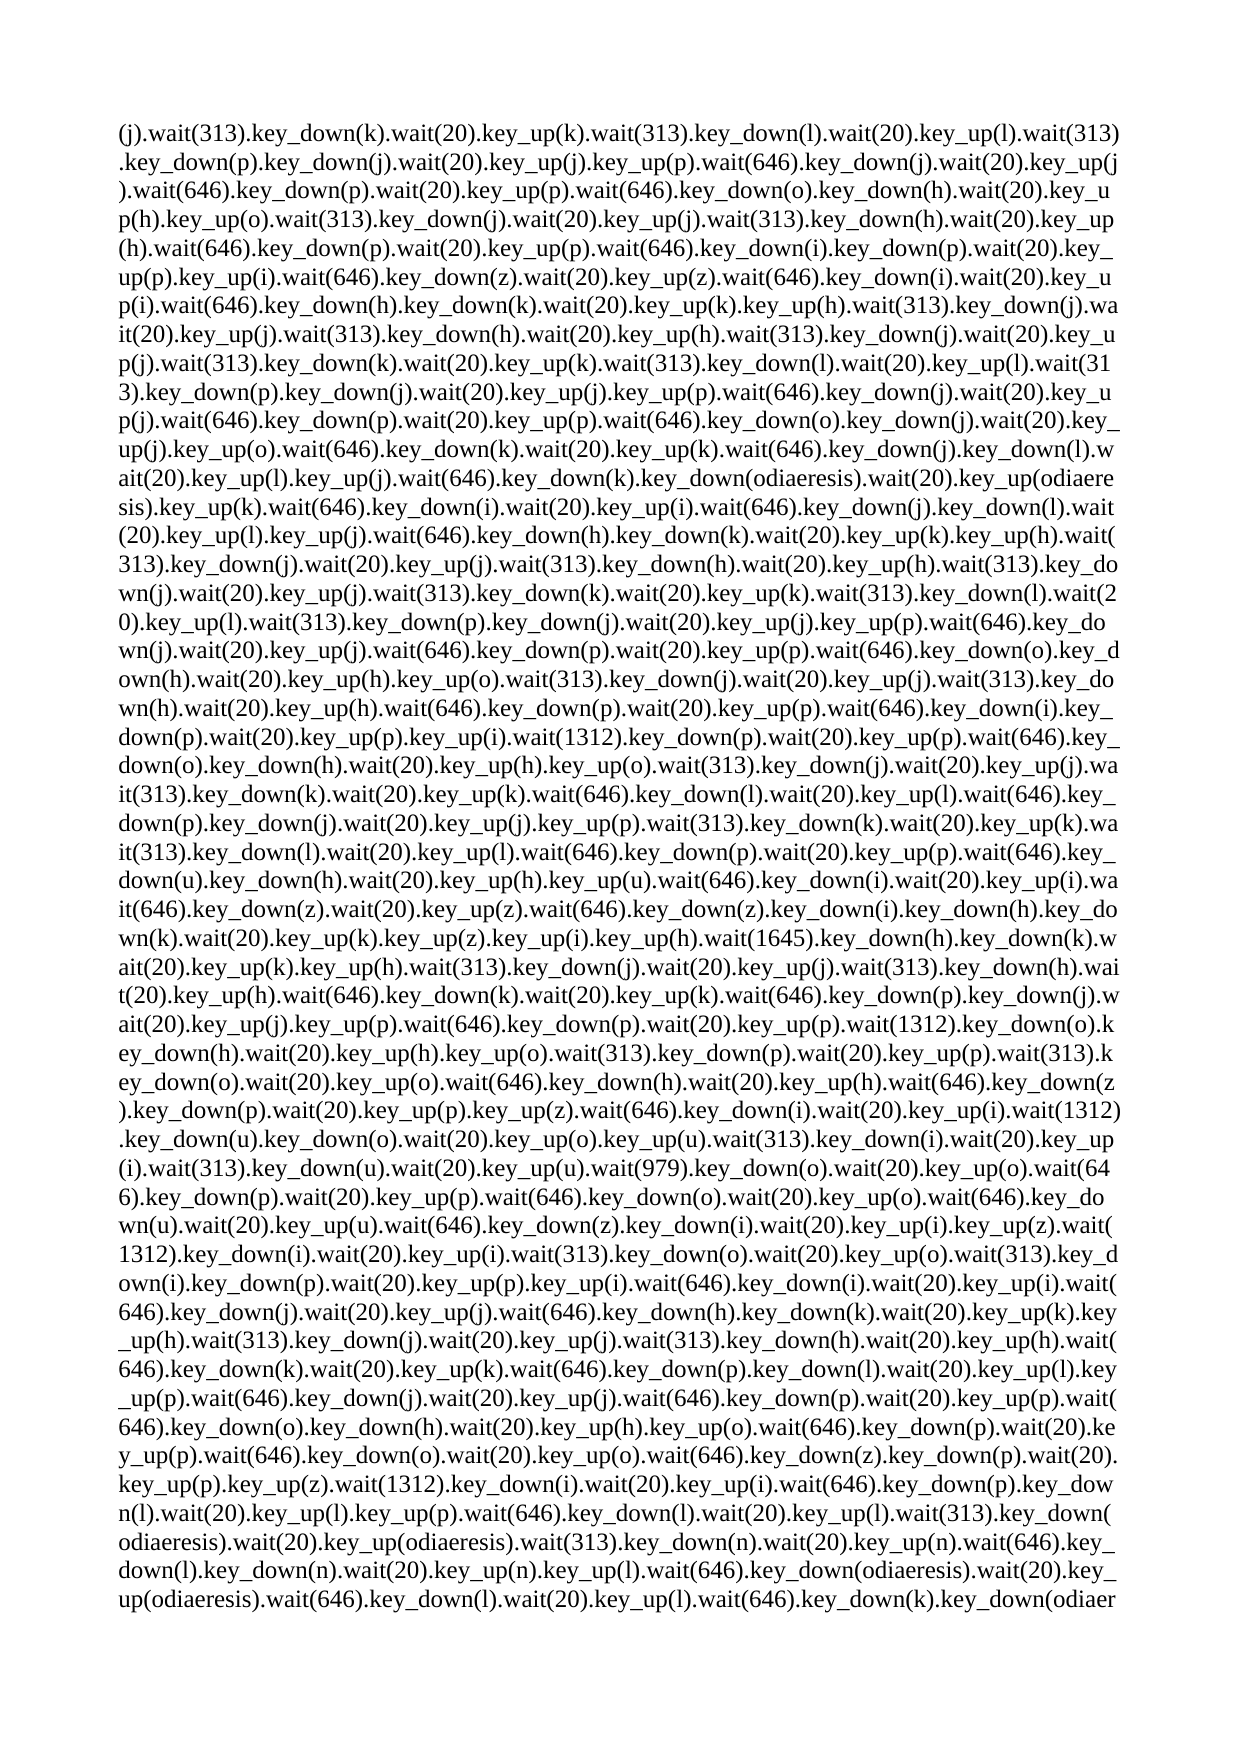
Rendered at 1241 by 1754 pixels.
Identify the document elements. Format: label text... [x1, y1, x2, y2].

text (j).wait(313).key_down(k).wait(20).key_up(k).wait(313).key_down(l).wait(20).key_up(l).wait(313).key_down(p).key_down(j).wait(20).key_up(j).key_up(p).wait(646).key_down(j).wait(20).key_up(j).wait(646).key_down(p).wait(20).key_up(p).wait(646).key_down(o).key_down(h).wait(20).key_up(h).key_up(o).wait(313).key_down(j).wait(20).key_up(j).wait(313).key_down(h).wait(20).key_up(h).wait(646).key_down(p).wait(20).key_up(p).wait(646).key_down(i).key_down(p).wait(20).key_up(p).key_up(i).wait(646).key_down(z).wait(20).key_up(z).wait(646).key_down(i).wait(20).key_up(i).wait(646).key_down(h).key_down(k).wait(20).key_up(k).key_up(h).wait(313).key_down(j).wait(20).key_up(j).wait(313).key_down(h).wait(20).key_up(h).wait(313).key_down(j).wait(20).key_up(j).wait(313).key_down(k).wait(20).key_up(k).wait(313).key_down(l).wait(20).key_up(l).wait(313).key_down(p).key_down(j).wait(20).key_up(j).key_up(p).wait(646).key_down(j).wait(20).key_up(j).wait(646).key_down(p).wait(20).key_up(p).wait(646).key_down(o).key_down(j).wait(20).key_up(j).key_up(o).wait(646).key_down(k).wait(20).key_up(k).wait(646).key_down(j).key_down(l).wait(20).key_up(l).key_up(j).wait(646).key_down(k).key_down(odiaeresis).wait(20).key_up(odiaeresis).key_up(k).wait(646).key_down(i).wait(20).key_up(i).wait(646).key_down(j).key_down(l).wait(20).key_up(l).key_up(j).wait(646).key_down(h).key_down(k).wait(20).key_up(k).key_up(h).wait(313).key_down(j).wait(20).key_up(j).wait(313).key_down(h).wait(20).key_up(h).wait(313).key_down(j).wait(20).key_up(j).wait(313).key_down(k).wait(20).key_up(k).wait(313).key_down(l).wait(20).key_up(l).wait(313).key_down(p).key_down(j).wait(20).key_up(j).key_up(p).wait(646).key_down(j).wait(20).key_up(j).wait(646).key_down(p).wait(20).key_up(p).wait(646).key_down(o).key_down(h).wait(20).key_up(h).key_up(o).wait(313).key_down(j).wait(20).key_up(j).wait(313).key_down(h).wait(20).key_up(h).wait(646).key_down(p).wait(20).key_up(p).wait(646).key_down(i).key_down(p).wait(20).key_up(p).key_up(i).wait(1312).key_down(p).wait(20).key_up(p).wait(646).key_down(o).key_down(h).wait(20).key_up(h).key_up(o).wait(313).key_down(j).wait(20).key_up(j).wait(313).key_down(k).wait(20).key_up(k).wait(646).key_down(l).wait(20).key_up(l).wait(646).key_down(p).key_down(j).wait(20).key_up(j).key_up(p).wait(313).key_down(k).wait(20).key_up(k).wait(313).key_down(l).wait(20).key_up(l).wait(646).key_down(p).wait(20).key_up(p).wait(646).key_down(u).key_down(h).wait(20).key_up(h).key_up(u).wait(646).key_down(i).wait(20).key_up(i).wait(646).key_down(z).wait(20).key_up(z).wait(646).key_down(z).key_down(i).key_down(h).key_down(k).wait(20).key_up(k).key_up(z).key_up(i).key_up(h).wait(1645).key_down(h).key_down(k).wait(20).key_up(k).key_up(h).wait(313).key_down(j).wait(20).key_up(j).wait(313).key_down(h).wait(20).key_up(h).wait(646).key_down(k).wait(20).key_up(k).wait(646).key_down(p).key_down(j).wait(20).key_up(j).key_up(p).wait(646).key_down(p).wait(20).key_up(p).wait(1312).key_down(o).key_down(h).wait(20).key_up(h).key_up(o).wait(313).key_down(p).wait(20).key_up(p).wait(313).key_down(o).wait(20).key_up(o).wait(646).key_down(h).wait(20).key_up(h).wait(646).key_down(z).key_down(p).wait(20).key_up(p).key_up(z).wait(646).key_down(i).wait(20).key_up(i).wait(1312).key_down(u).key_down(o).wait(20).key_up(o).key_up(u).wait(313).key_down(i).wait(20).key_up(i).wait(313).key_down(u).wait(20).key_up(u).wait(979).key_down(o).wait(20).key_up(o).wait(646).key_down(p).wait(20).key_up(p).wait(646).key_down(o).wait(20).key_up(o).wait(646).key_down(u).wait(20).key_up(u).wait(646).key_down(z).key_down(i).wait(20).key_up(i).key_up(z).wait(1312).key_down(i).wait(20).key_up(i).wait(313).key_down(o).wait(20).key_up(o).wait(313).key_down(i).key_down(p).wait(20).key_up(p).key_up(i).wait(646).key_down(i).wait(20).key_up(i).wait(646).key_down(j).wait(20).key_up(j).wait(646).key_down(h).key_down(k).wait(20).key_up(k).key_up(h).wait(313).key_down(j).wait(20).key_up(j).wait(313).key_down(h).wait(20).key_up(h).wait(646).key_down(k).wait(20).key_up(k).wait(646).key_down(p).key_down(l).wait(20).key_up(l).key_up(p).wait(646).key_down(j).wait(20).key_up(j).wait(646).key_down(p).wait(20).key_up(p).wait(646).key_down(o).key_down(h).wait(20).key_up(h).key_up(o).wait(646).key_down(p).wait(20).key_up(p).wait(646).key_down(o).wait(20).key_up(o).wait(646).key_down(z).key_down(p).wait(20).key_up(p).key_up(z).wait(1312).key_down(i).wait(20).key_up(i).wait(646).key_down(p).key_down(l).wait(20).key_up(l).key_up(p).wait(646).key_down(l).wait(20).key_up(l).wait(313).key_down(odiaeresis).wait(20).key_up(odiaeresis).wait(313).key_down(n).wait(20).key_up(n).wait(646).key_down(l).key_down(n).wait(20).key_up(n).key_up(l).wait(646).key_down(odiaeresis).wait(20).key_up(odiaeresis).wait(646).key_down(l).wait(20).key_up(l).wait(646).key_down(k).key_down(odiaer [118, 118, 1122, 1613]
